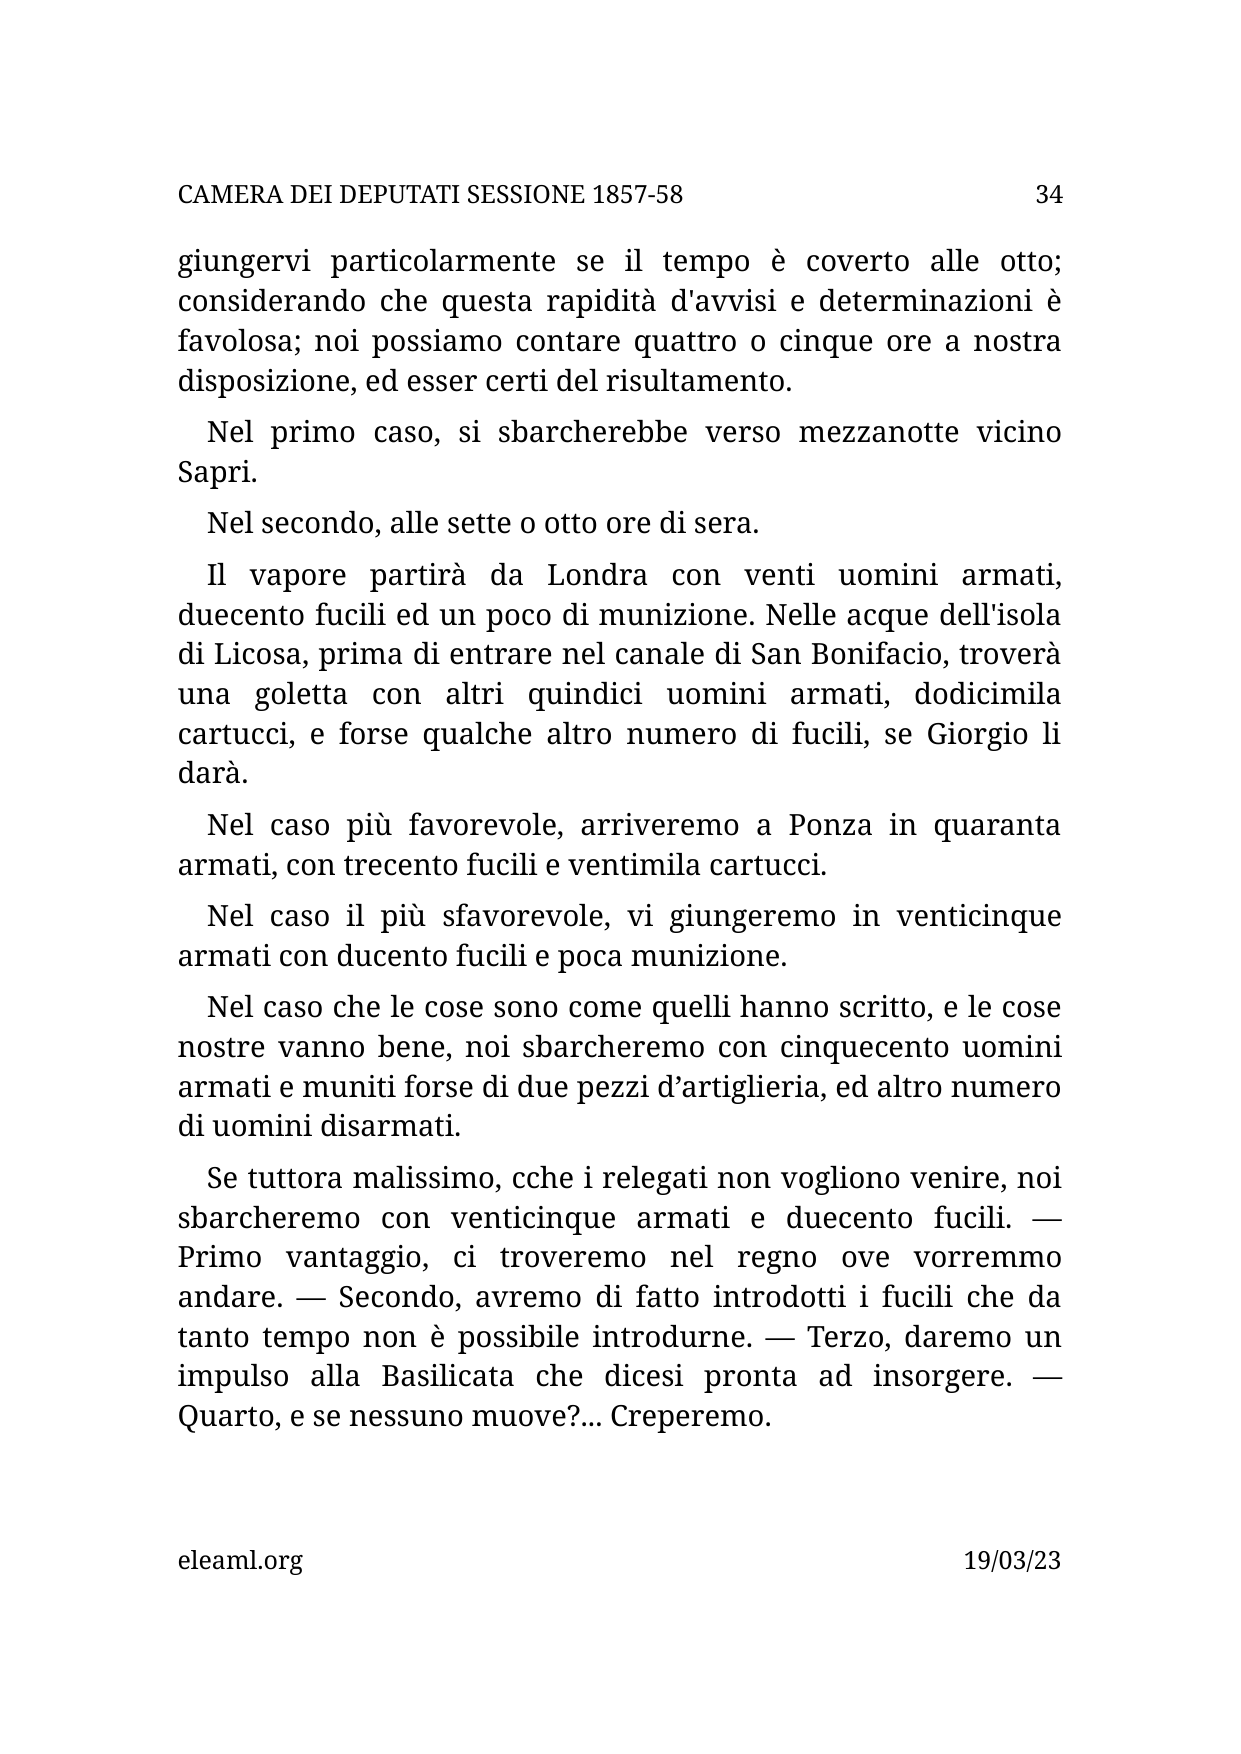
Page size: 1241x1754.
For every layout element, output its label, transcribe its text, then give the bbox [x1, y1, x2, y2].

text Nel primo caso, si sbarcherebbe verso mezzanotte vicino Sapri. [177, 411, 1063, 491]
text Nel caso il più sfavorevole, vi giungeremo in venticinque armati con ducento fucili e poca munizione. [177, 895, 1063, 975]
text giungervi particolarmente se il tempo è coverto alle otto; considerando che questa rapidità d'avvisi e determinazioni è favolosa; noi possiamo contare quattro o cinque ore a nostra disposizione, ed esser certi del risultamento. [177, 241, 1063, 399]
text Nel caso che le cose sono come quelli hanno scritto, e le cose nostre vanno bene, noi sbarcheremo con cinquecento uomini armati e muniti forse di due pezzi d’artiglieria, ed altro numero di uomini disarmati. [177, 987, 1063, 1145]
text Se tuttora malissimo, cche i relegati non vogliono venire, noi sbarcheremo con venticinque armati e duecento fucili. — Primo vantaggio, ci troveremo nel regno ove vorremmo andare. — Secondo, avremo di fatto introdotti i fucili che da tanto tempo non è possibile introdurne. — Terzo, daremo un impulso alla Basilicata che dicesi pronta ad insorgere. —Quarto, e se nessuno muove?... Creperemo. [177, 1157, 1063, 1435]
text Nel secondo, alle sette o otto ore di sera. [177, 503, 1063, 542]
text Il vapore partirà da Londra con venti uomini armati, duecento fucili ed un poco di munizione. Nelle acque dell'isola di Licosa, prima di entrare nel canale di San Bonifacio, troverà una goletta con altri quindici uomini armati, dodicimila cartucci, e forse qualche altro numero di fucili, se Giorgio li darà. [177, 554, 1063, 792]
text Nel caso più favorevole, arriveremo a Ponza in quaranta armati, con trecento fucili e ventimila cartucci. [177, 804, 1063, 883]
